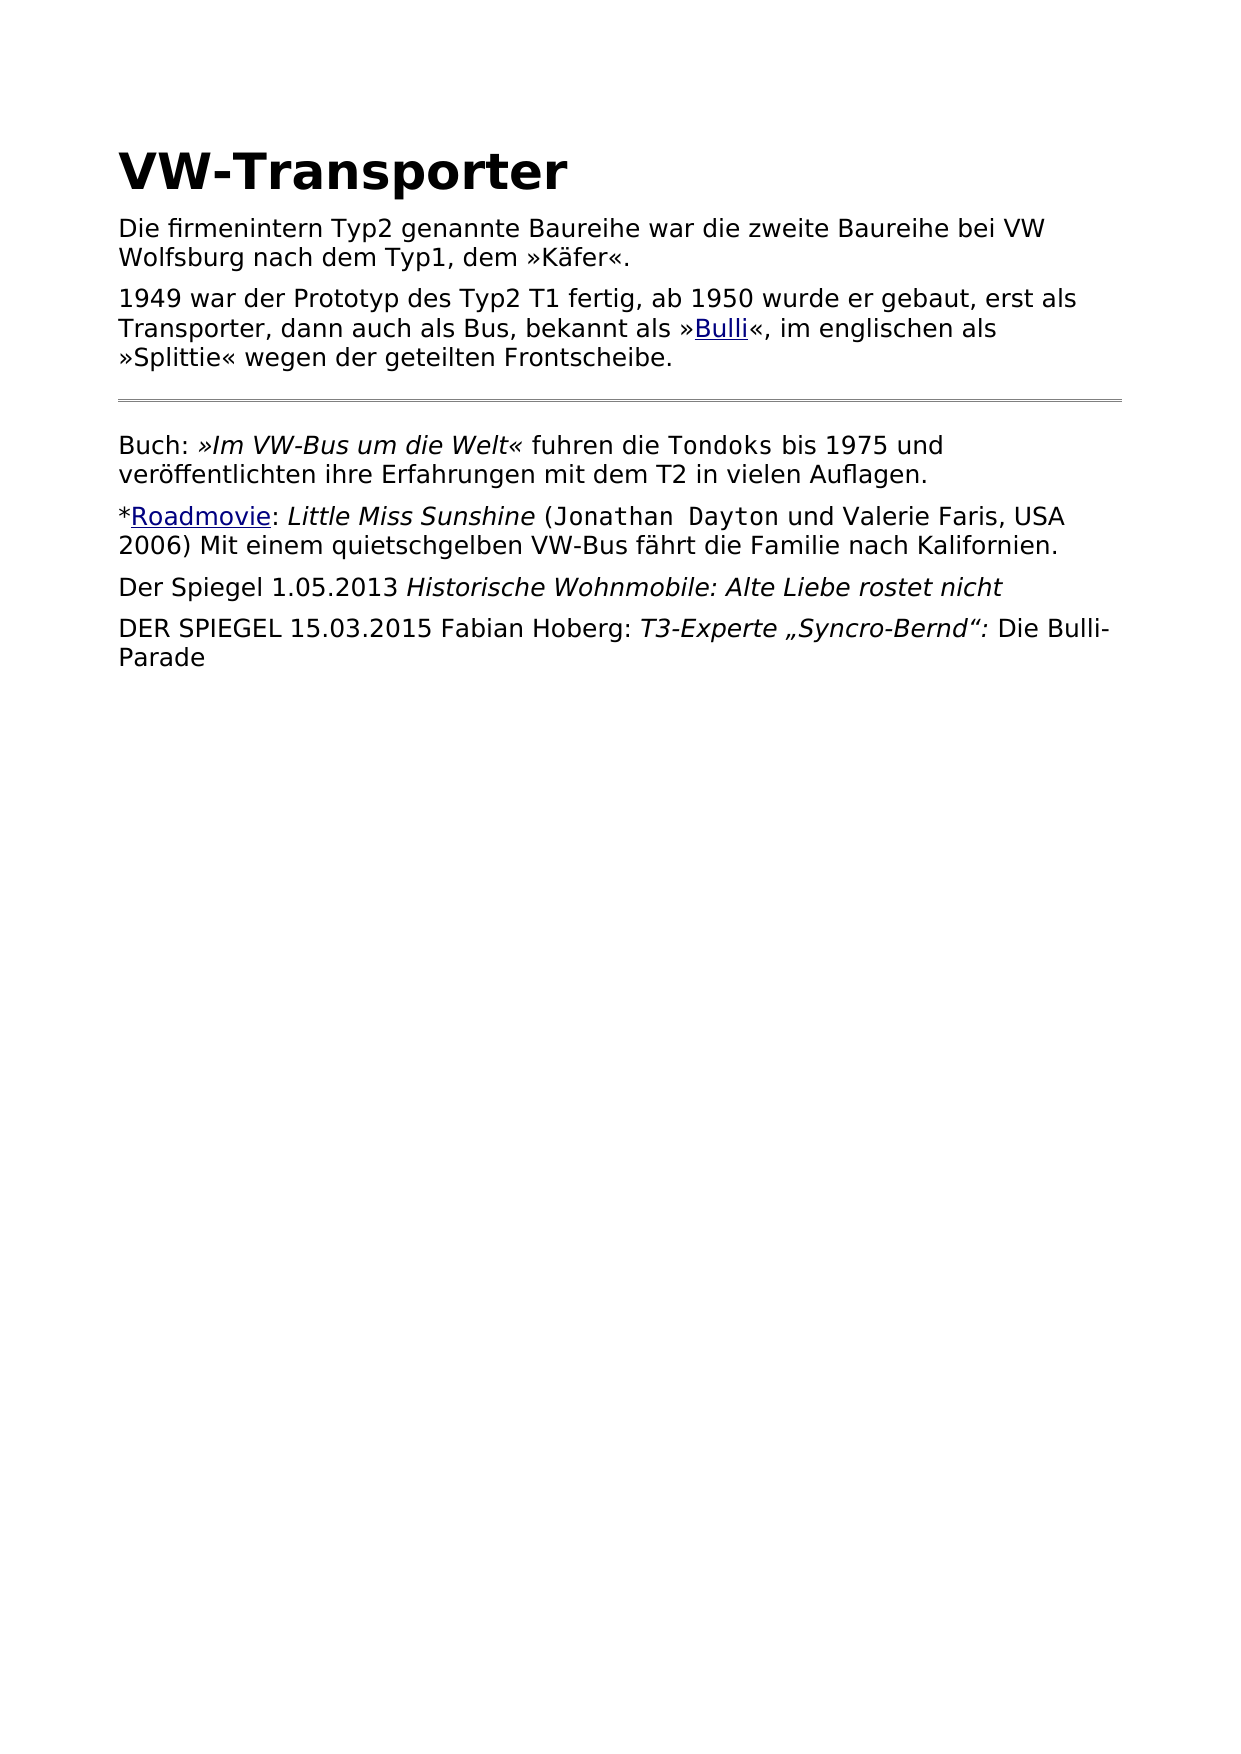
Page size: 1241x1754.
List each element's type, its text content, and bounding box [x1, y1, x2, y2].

text 1949 war der Prototyp des Typ2 T1 fertig, ab 1950 wurde er gebaut, erst als Transporter, dann auch als Bus, bekannt als »Bulli«, im englischen als »Splittie« wegen der geteilten Frontscheibe. [118, 285, 1122, 372]
text DER SPIEGEL 15.03.2015 Fabian Hoberg: T3-Experte „Syncro-Bernd“: Die Bulli-Parade [118, 614, 1122, 673]
text Der Spiegel 1.05.2013 Historische Wohnmobile: Alte Liebe rostet nicht [118, 573, 1122, 602]
text *Roadmovie: Little Miss Sunshine (Jonathan Dayton und Valerie Faris, USA 2006) Mit einem quietschgelben VW-Bus fährt die Familie nach Kalifornien. [118, 502, 1122, 560]
text Buch: »Im VW-Bus um die Welt« fuhren die Tondoks bis 1975 und veröffentlichten ihre Erfahrungen mit dem T2 in vielen Auflagen. [118, 431, 1122, 489]
subtitle VW-Transporter [118, 143, 1122, 201]
text Die firmenintern Typ2 genannte Baureihe war die zweite Baureihe bei VW Wolfsburg nach dem Typ1, dem »Käfer«. [118, 214, 1122, 272]
